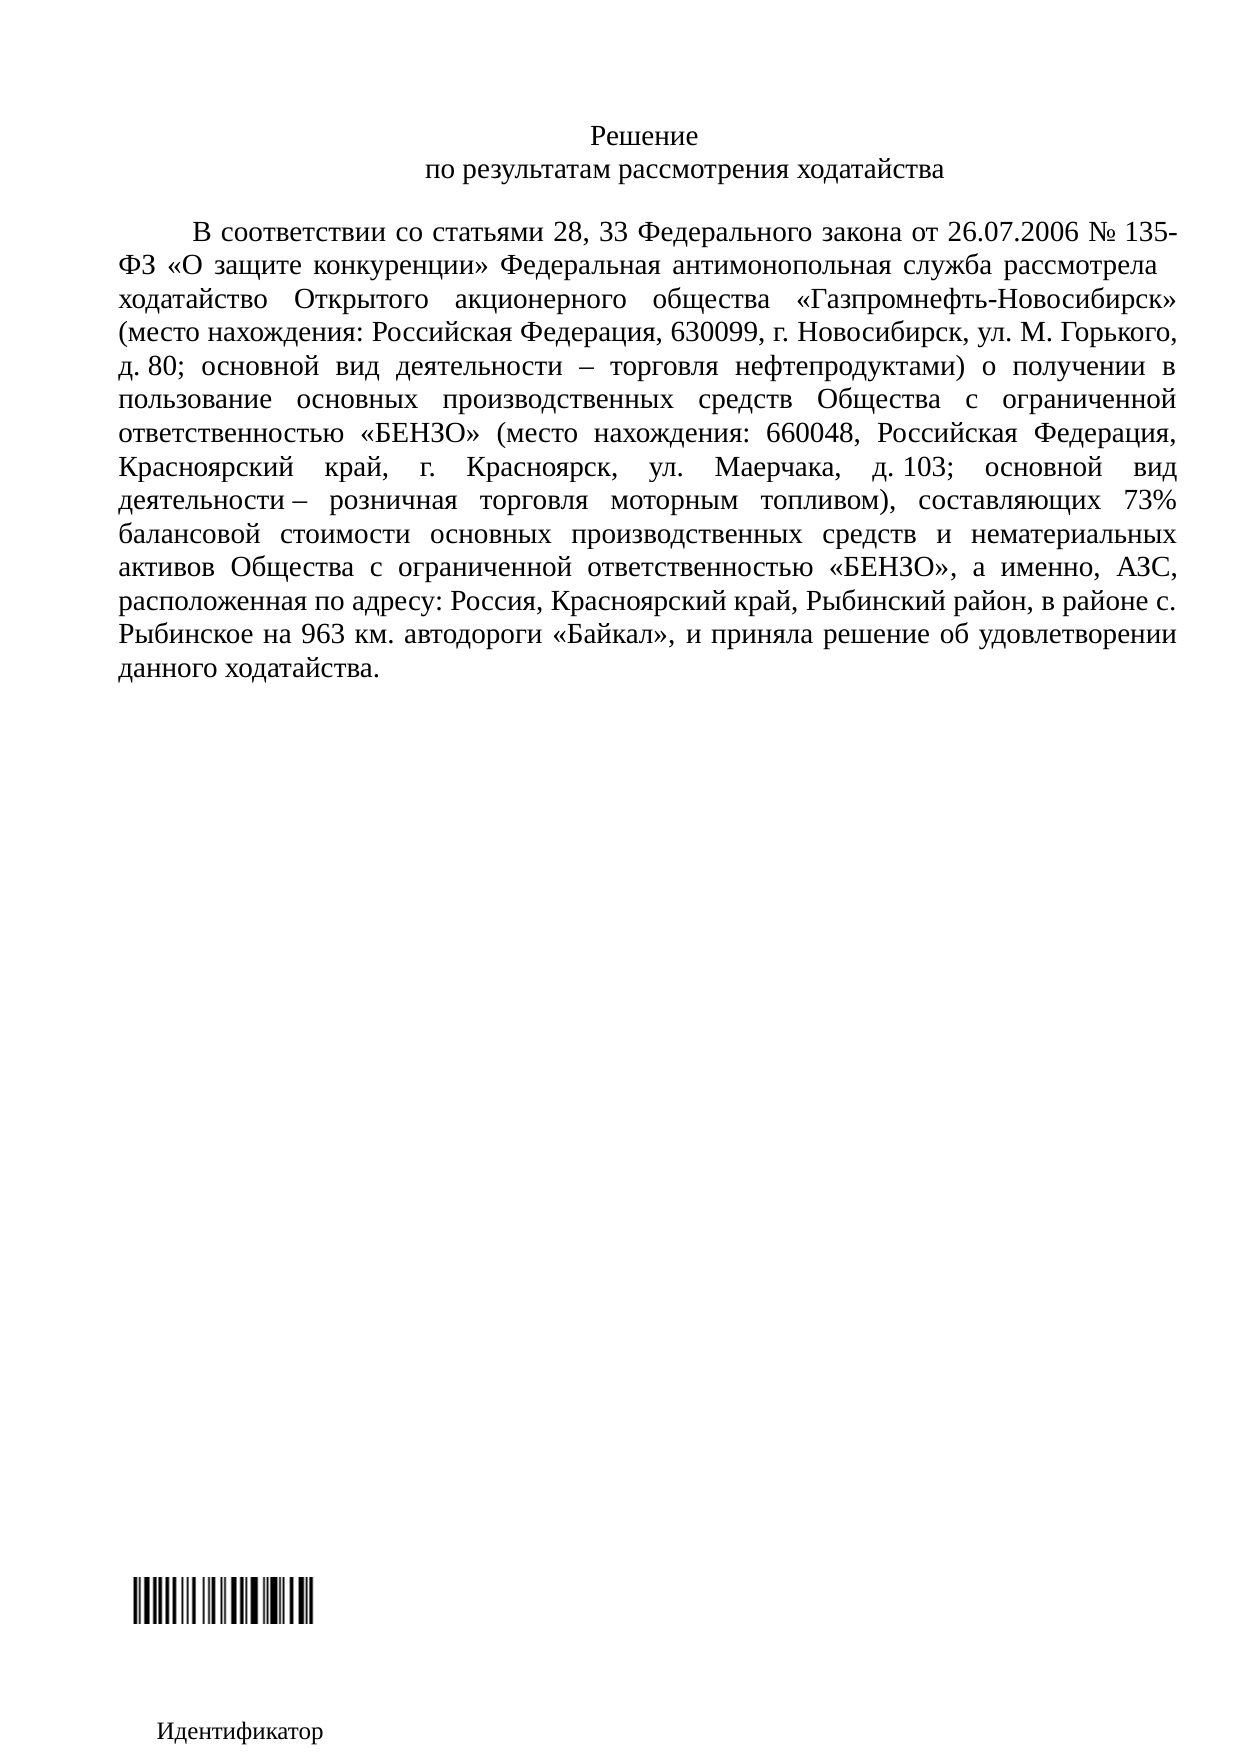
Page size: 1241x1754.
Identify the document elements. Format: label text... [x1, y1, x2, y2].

text ­Решение [118, 118, 1177, 152]
text В соответствии cо статьями 28, 33 Федерального закона от 26.07.2006 № 135-ФЗ «О защите конкуренции» Федеральная антимонопольная служба рассмотрела ходатайство Открытого акционерного общества «Газпромнефть-Новосибирск» (место нахождения: Российская Федерация, 630099, г. Новосибирск, ул. М. Горького, д. 80; основной вид деятельности – торговля нефтепродуктами) о получении в пользование основных производственных средств Общества с ограниченной ответственностью «БЕНЗО» (место нахождения: 660048, Российская Федерация, Красноярский край, г. Красноярск, ул. Маерчака, д. 103; основной вид деятельности – розничная торговля моторным топливом), составляющих 73% балансовой стоимости основных производственных средств и нематериальных активов Общества с ограниченной ответственностью «БЕНЗО», а именно, АЗС, расположенная по адресу: Россия, Красноярский край, Рыбинский район, в районе с. Рыбинское на 963 км. автодороги «Байкал», и приняла решение об удовлетворении данного ходатайства. [118, 214, 1177, 683]
text по результатам рассмотрения ходатайства [118, 152, 1177, 185]
picture [118, 1577, 331, 1624]
